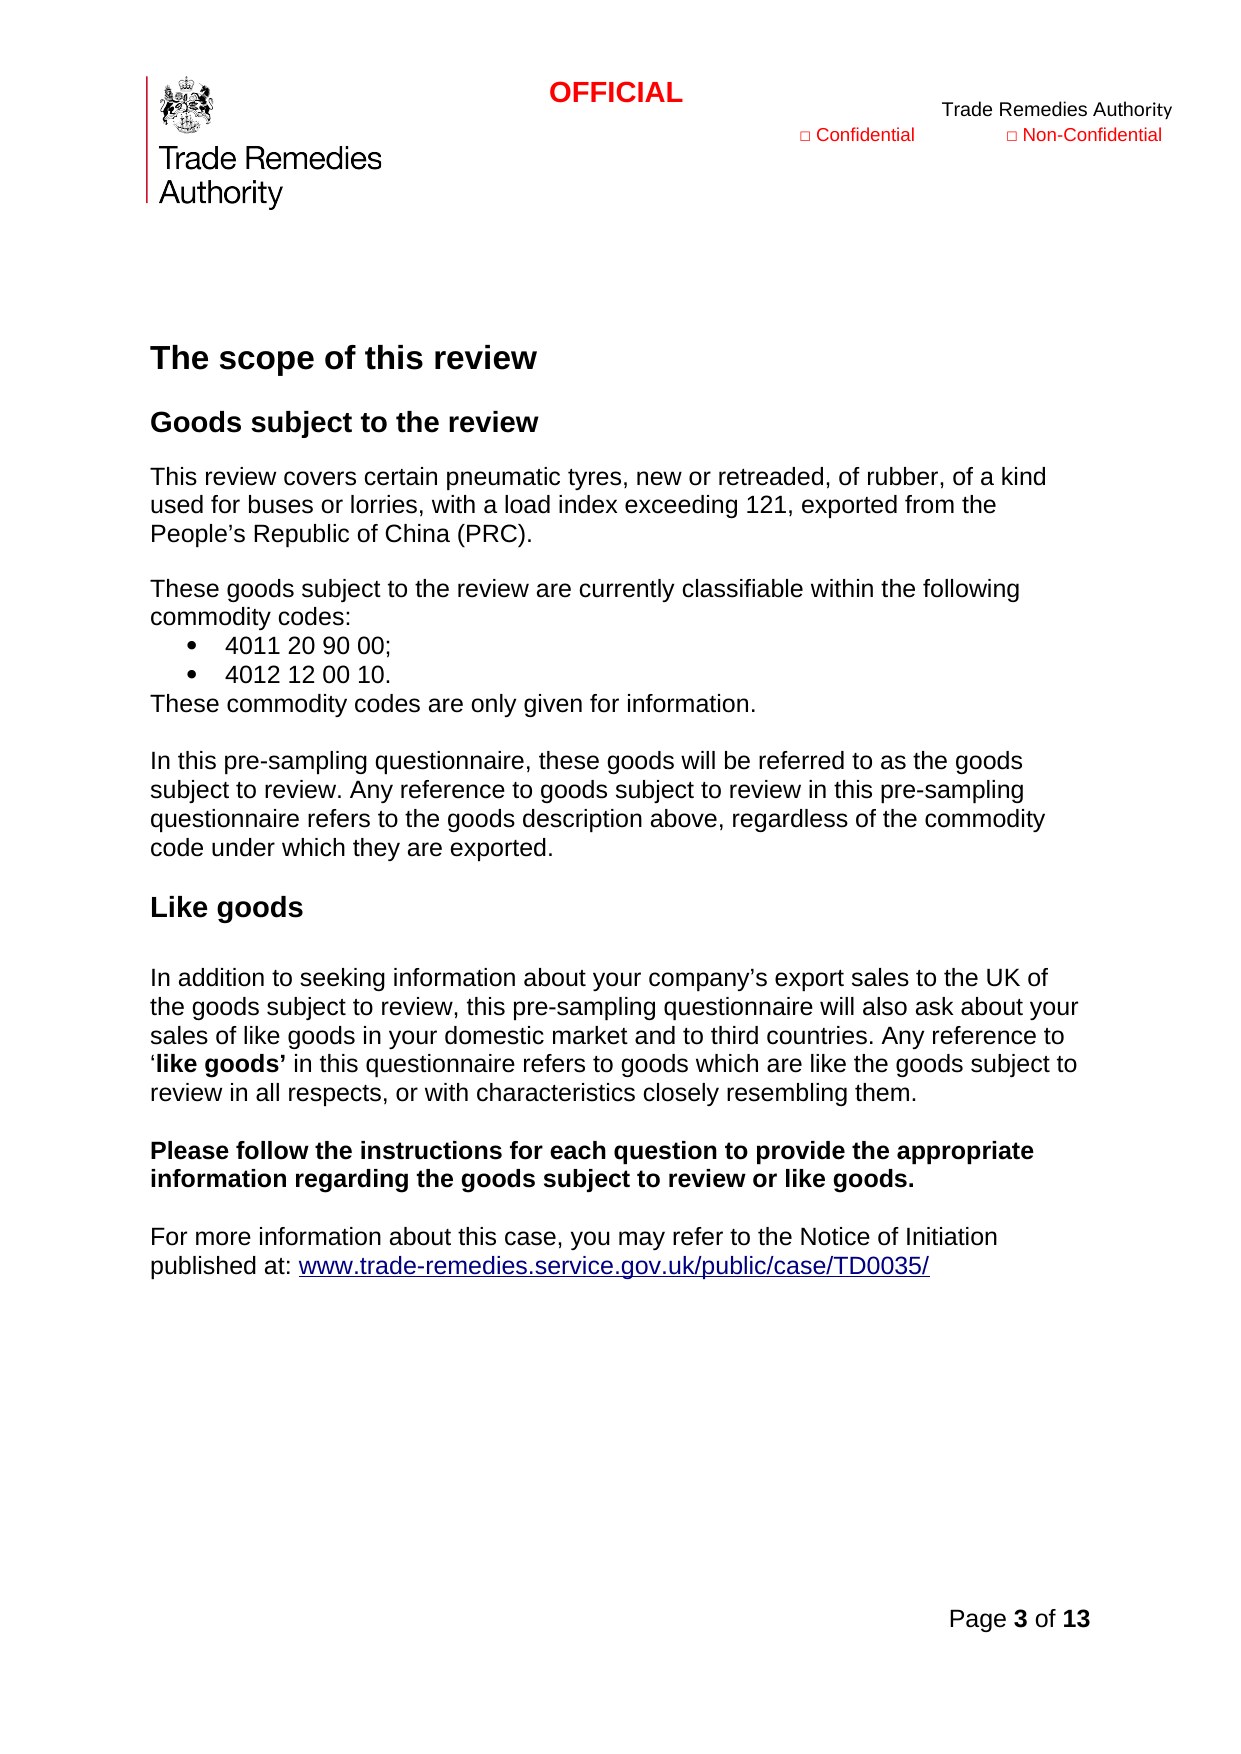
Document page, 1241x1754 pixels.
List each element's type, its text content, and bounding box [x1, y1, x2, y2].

text These goods subject to the review are currently classifiable within the following commodity codes: [150, 573, 1090, 631]
text Like goods [150, 890, 1090, 923]
text For more information about this case, you may refer to the Notice of Initiation published at: www.trade-remedies.service.gov.uk/public/case/TD0035/ [150, 1222, 1090, 1279]
text These commodity codes are only given for information. [150, 689, 1090, 717]
list 4012 12 00 10. [187, 660, 1090, 689]
text This review covers certain pneumatic tyres, new or retreaded, of rubber, of a kind used for buses or lorries, with a load index exceeding 121, exported from the People’s Republic of China (PRC). [150, 462, 1090, 548]
subtitle The scope of this review [150, 338, 1090, 377]
text Please follow the instructions for each question to provide the appropriate information regarding the goods subject to review or like goods. [150, 1136, 1090, 1193]
text Goods subject to the review [150, 406, 1090, 439]
text In addition to seeking information about your company’s export sales to the UK of the goods subject to review, this pre-sampling questionnaire will also ask about your sales of like goods in your domestic market and to third countries. Any reference to ‘like goods’ in this questionnaire refers to goods which are like the goods subject to review in all respects, or with characteristics closely resembling them. [150, 963, 1090, 1107]
list 4011 20 90 00; [187, 631, 1090, 660]
text In this pre-sampling questionnaire, these goods will be referred to as the goods subject to review. Any reference to goods subject to review in this pre-sampling questionnaire refers to the goods description above, regardless of the commodity code under which they are exported. [150, 746, 1090, 861]
